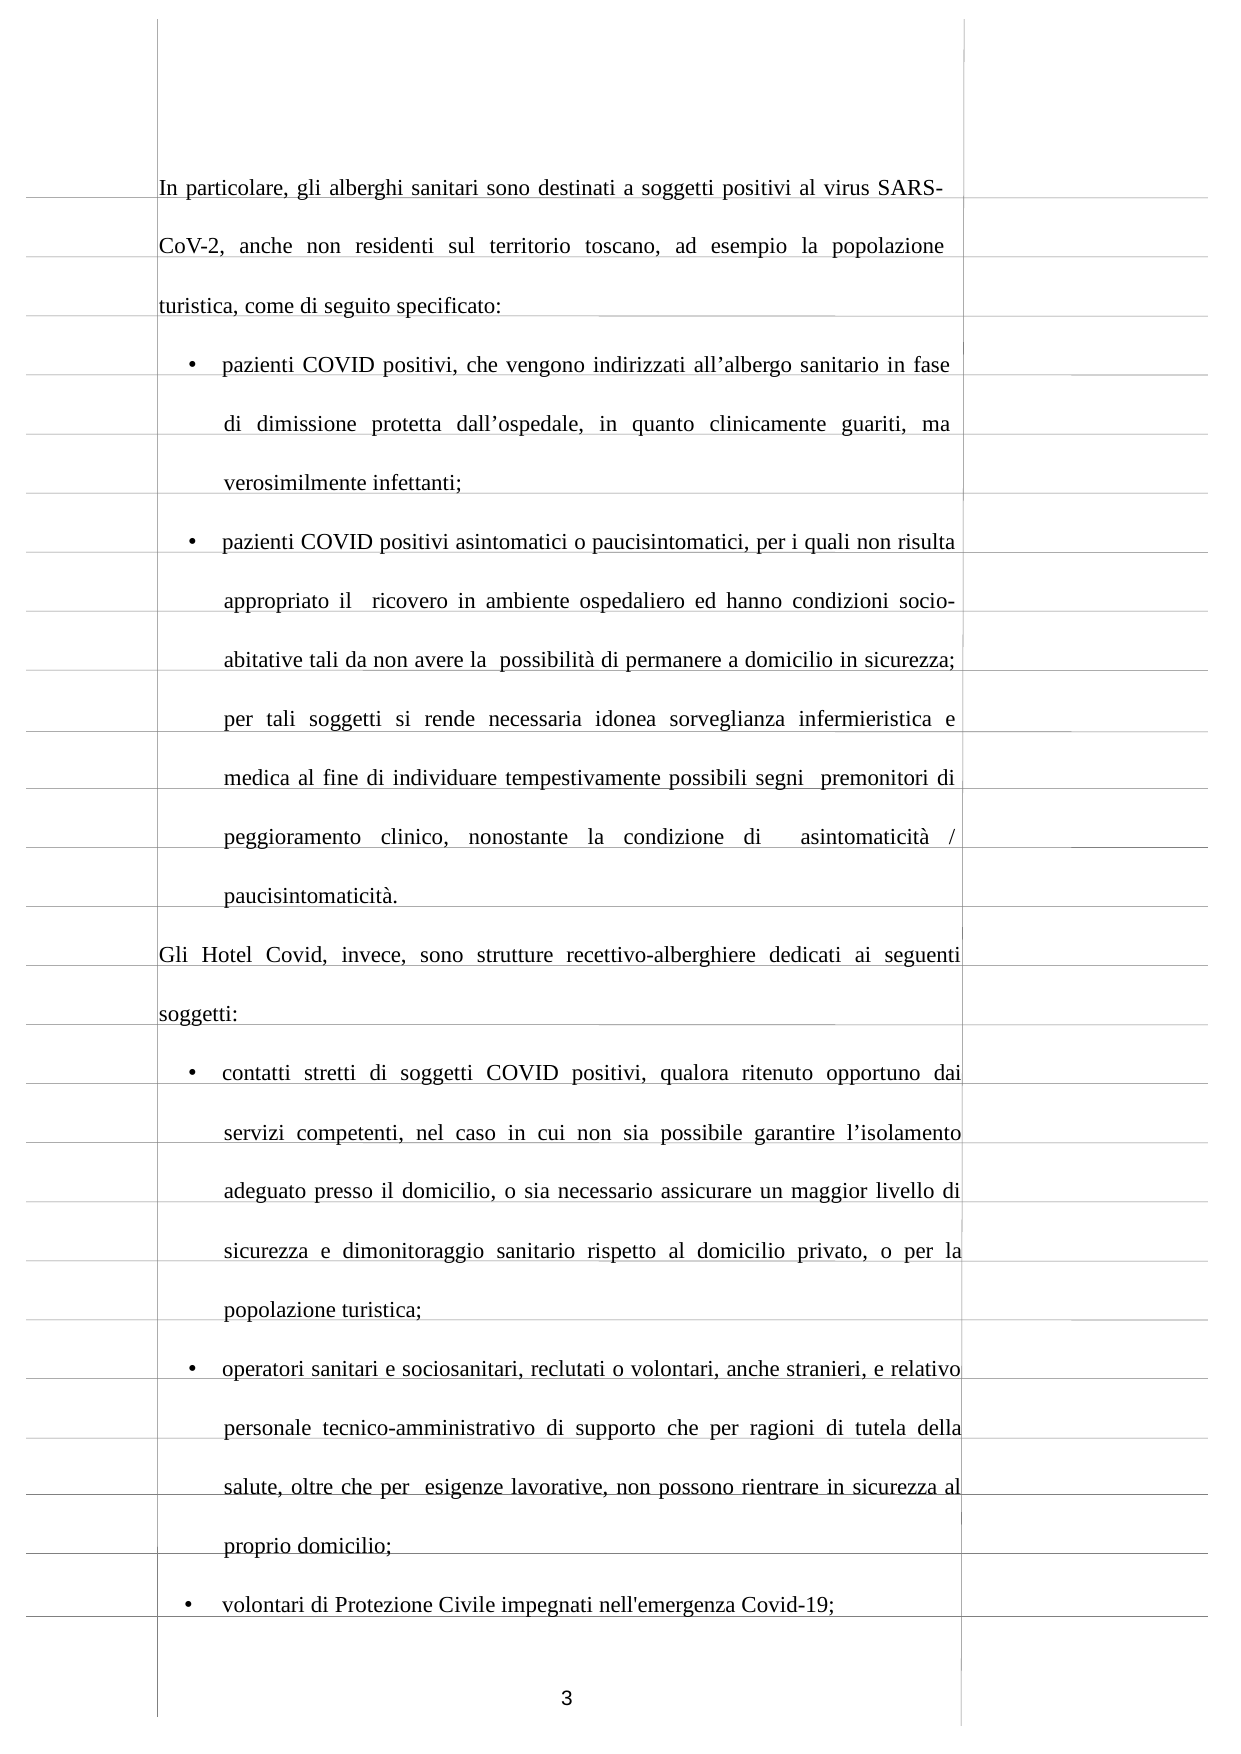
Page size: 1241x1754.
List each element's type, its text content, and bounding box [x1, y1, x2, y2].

list peggioramento clinico, nonostante la condizione di asintomaticità / [188, 789, 957, 847]
list popolazione turistica; [188, 1262, 961, 1319]
list [188, 1554, 961, 1565]
text [159, 1025, 962, 1034]
text Gli Hotel Covid, invece, sono strutture recettivo-alberghiere dedicati ai seguenti [159, 916, 962, 965]
list CoV-2, anche non residenti sul territorio toscano, ad esempio la popolazione [159, 198, 945, 256]
list sicurezza e dimonitoraggio sanitario rispetto al domicilio privato, o per la [188, 1203, 961, 1260]
list paucisintomaticità. [188, 848, 957, 906]
list salute, oltre che per esigenze lavorative, non possono rientrare in sicurezza al [188, 1439, 961, 1494]
list [184, 1617, 961, 1624]
list [188, 494, 951, 502]
list abitative tali da non avere la possibilità di permanere a domicilio in sicurezza; [188, 612, 957, 670]
list adeguato presso il domicilio, o sia necessario assicurare un maggior livello di [188, 1143, 961, 1201]
list proprio domicilio; [188, 1495, 961, 1553]
list pazienti COVID positivi, che vengono indirizzati all’albergo sanitario in fase [188, 325, 951, 374]
list verosimilmente infettanti; [188, 435, 951, 492]
text soggetti: [159, 966, 962, 1024]
list servizi competenti, nel caso in cui non sia possibile garantire l’isolamento [188, 1084, 961, 1142]
list medica al fine di individuare tempestivamente possibili segni premonitori di [188, 732, 957, 788]
list pazienti COVID positivi asintomatici o paucisintomatici, per i quali non risulta [188, 502, 957, 552]
list [159, 317, 945, 325]
list di dimissione protetta dall’ospedale, in quanto clinicamente guariti, ma [188, 376, 951, 433]
list contatti stretti di soggetti COVID positivi, qualora ritenuto opportuno dai [188, 1034, 962, 1083]
list volontari di Protezione Civile impegnati nell'emergenza Covid-19; [184, 1565, 961, 1616]
list per tali soggetti si rende necessaria idonea sorveglianza infermieristica e [188, 671, 957, 731]
list personale tecnico-amministrativo di supporto che per ragioni di tutela della [188, 1379, 961, 1437]
list In particolare, gli alberghi sanitari sono destinati a soggetti positivi al virus SARS- [159, 148, 945, 197]
list appropriato il ricovero in ambiente ospedaliero ed hanno condizioni socio- [188, 553, 957, 610]
list turistica, come di seguito specificato: [159, 258, 945, 315]
list operatori sanitari e sociosanitari, reclutati o volontari, anche stranieri, e relativo [188, 1329, 961, 1378]
